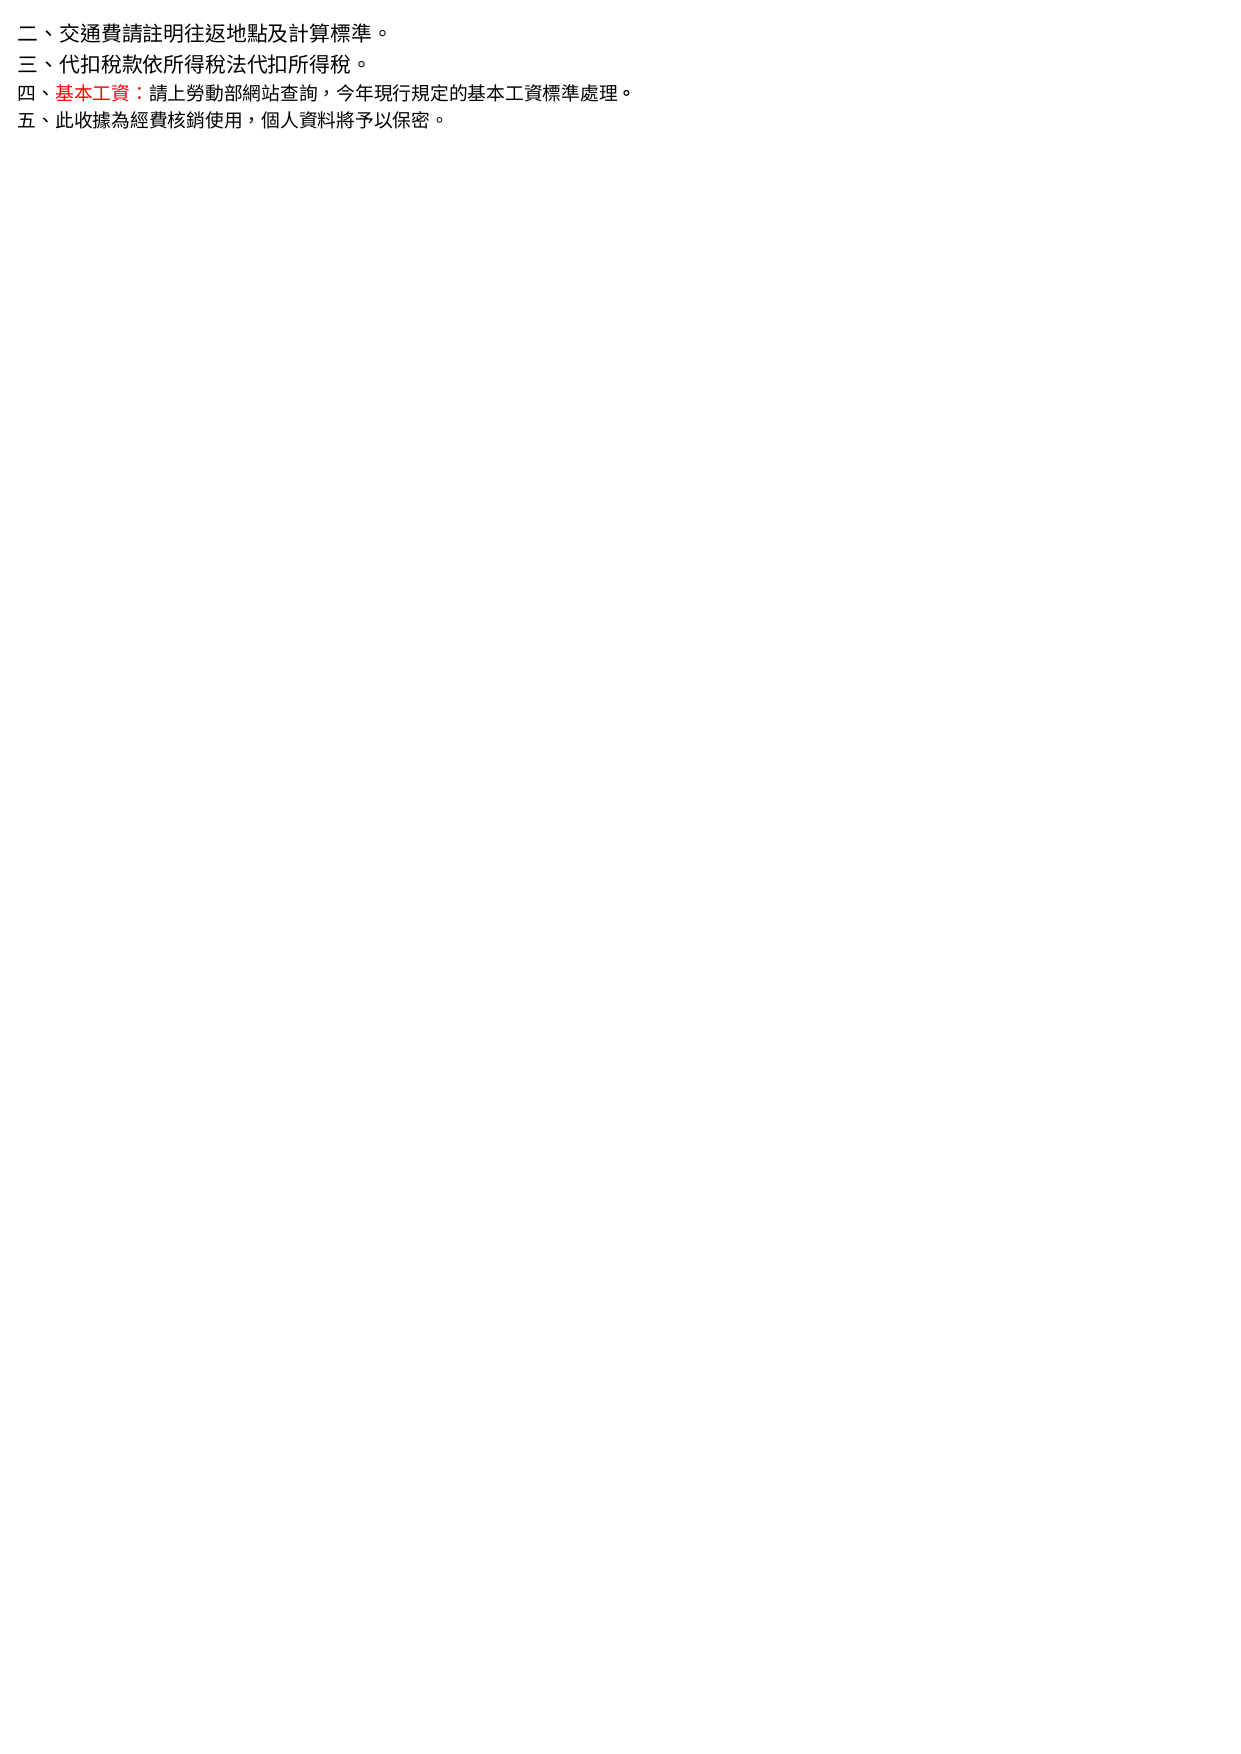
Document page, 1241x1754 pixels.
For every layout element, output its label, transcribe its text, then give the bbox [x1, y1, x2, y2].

text 二、交通費請註明往返地點及計算標準。 [18, 18, 1222, 48]
text 三、代扣稅款依所得稅法代扣所得稅。 [18, 48, 1222, 78]
text 四、基本工資：請上勞動部網站查詢，今年現行規定的基本工資標準處理。 [18, 78, 1222, 105]
text 五、此收據為經費核銷使用，個人資料將予以保密。 [18, 105, 1222, 132]
